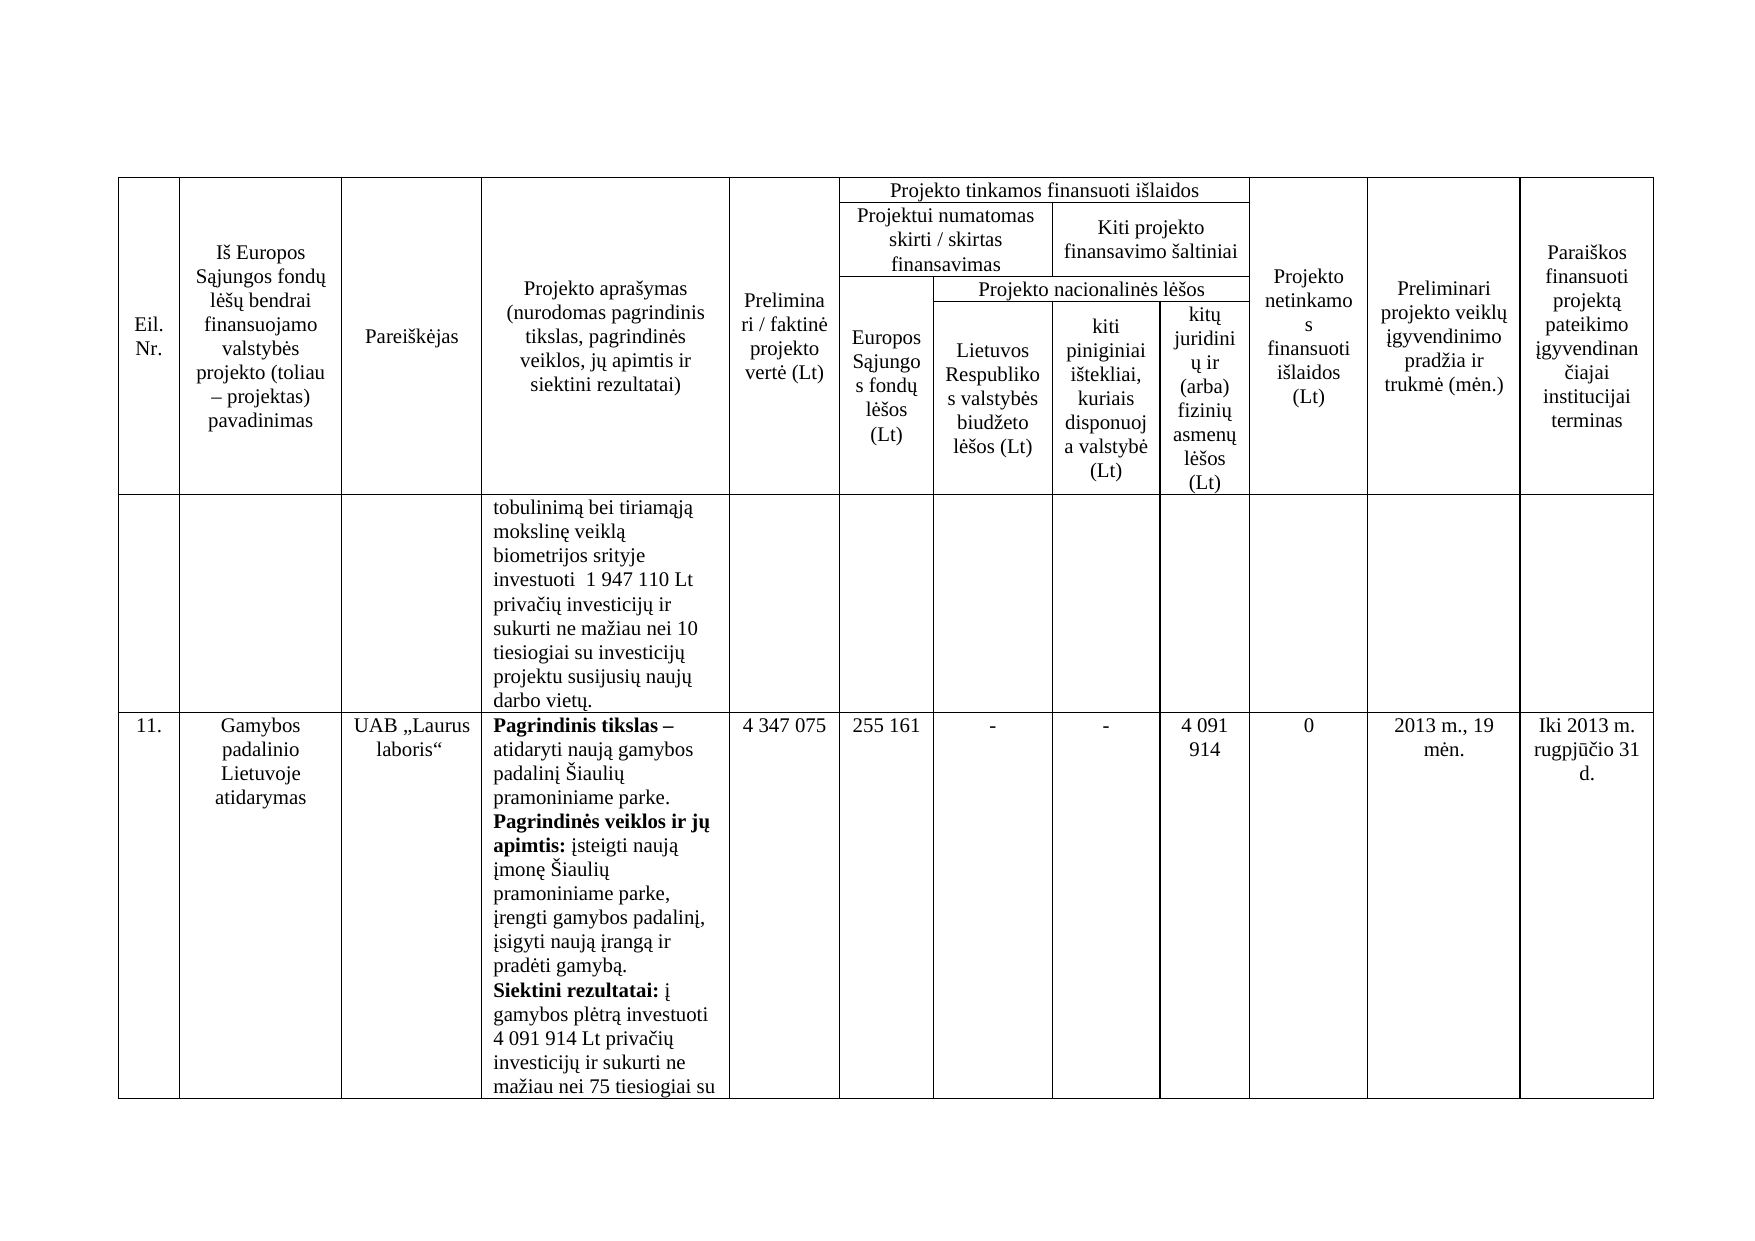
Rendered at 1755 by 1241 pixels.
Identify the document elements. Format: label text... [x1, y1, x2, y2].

table_cell 4 091 914 [1161, 713, 1249, 1098]
table_cell Kiti projekto finansavimo šaltiniai [1053, 203, 1249, 276]
table_cell 11. [119, 713, 179, 1098]
table_cell tobulinimą bei tiriamąją mokslinę veiklą biometrijos srityje investuoti 1 947 110 Lt privačių investicijų ir sukurti ne mažiau nei 10 tiesiogiai su investicijų projektu susijusių naujų darbo vietų. [482, 495, 729, 712]
table_cell [1521, 495, 1653, 712]
table_cell [840, 495, 933, 712]
table_cell Projekto nacionalinės lėšos [934, 277, 1249, 301]
table_cell kitų juridinių ir (arba) fizinių asmenų lėšos (Lt) [1161, 302, 1249, 494]
table_cell [730, 495, 839, 712]
table_cell 2013 m., 19 mėn. [1368, 713, 1519, 1098]
table_cell [119, 495, 179, 712]
table_cell Europos Sąjungos fondų lėšos (Lt) [840, 277, 933, 494]
table_header Iš Europos Sąjungos fondų lėšų bendrai finansuojamo valstybės projekto (toliau – projektas) pavadinimas [180, 178, 341, 494]
table_cell - [1053, 713, 1159, 1098]
table_cell 0 [1250, 713, 1367, 1098]
table_cell Pagrindinis tikslas – atidaryti naują gamybos padalinį Šiaulių pramoniniame parke. Pagrindinės veiklos ir jų apimtis: įsteigti naują įmonę Šiaulių pramoniniame parke, įrengti gamybos padalinį, įsigyti naują įrangą ir pradėti gamybą. Siektini rezultatai: į gamybos plėtrą investuoti 4 091 914 Lt privačių investicijų ir sukurti ne mažiau nei 75 tiesiogiai su [482, 713, 729, 1098]
table_cell [1161, 495, 1249, 712]
table_cell - [934, 495, 1052, 712]
table_header Preliminari projekto veiklų įgyvendinimo pradžia ir trukmė (mėn.) [1368, 178, 1519, 494]
table_cell [1368, 495, 1519, 712]
table_cell kiti piniginiai ištekliai, kuriais disponuoja valstybė (Lt) [1053, 302, 1159, 494]
table_cell 255 161 [840, 713, 933, 1098]
table_cell [342, 495, 481, 712]
table_cell - [934, 713, 1052, 1098]
table_cell Iki 2013 m. rugpjūčio 31 d. [1521, 713, 1653, 1098]
table_cell Gamybos padalinio Lietuvoje atidarymas [180, 713, 341, 1098]
table_header Eil. Nr. [119, 178, 179, 494]
table_header Projekto tinkamos finansuoti išlaidos [840, 178, 1249, 202]
table_header Paraiškos finansuoti projektą pateikimo įgyvendinančiajai institucijai terminas [1521, 178, 1653, 494]
table_cell 4 347 075 [730, 713, 839, 1098]
table_header Projekto netinkamos finansuoti išlaidos (Lt) [1250, 178, 1367, 494]
table_header Projekto aprašymas (nurodomas pagrindinis tikslas, pagrindinės veiklos, jų apimtis ir siektini rezultatai) [482, 178, 729, 494]
table_cell [180, 495, 341, 712]
table_header Preliminari / faktinė projekto vertė (Lt) [730, 178, 839, 494]
table_cell Lietuvos Respublikos valstybės biudžeto lėšos (Lt) [934, 302, 1052, 494]
table_cell [1250, 495, 1367, 712]
table_cell Projektui numatomas skirti / skirtas finansavimas [840, 203, 1052, 276]
table_header Pareiškėjas [342, 178, 481, 494]
table_cell - [1053, 495, 1159, 712]
table_cell UAB „Laurus laboris“ [342, 713, 481, 1098]
